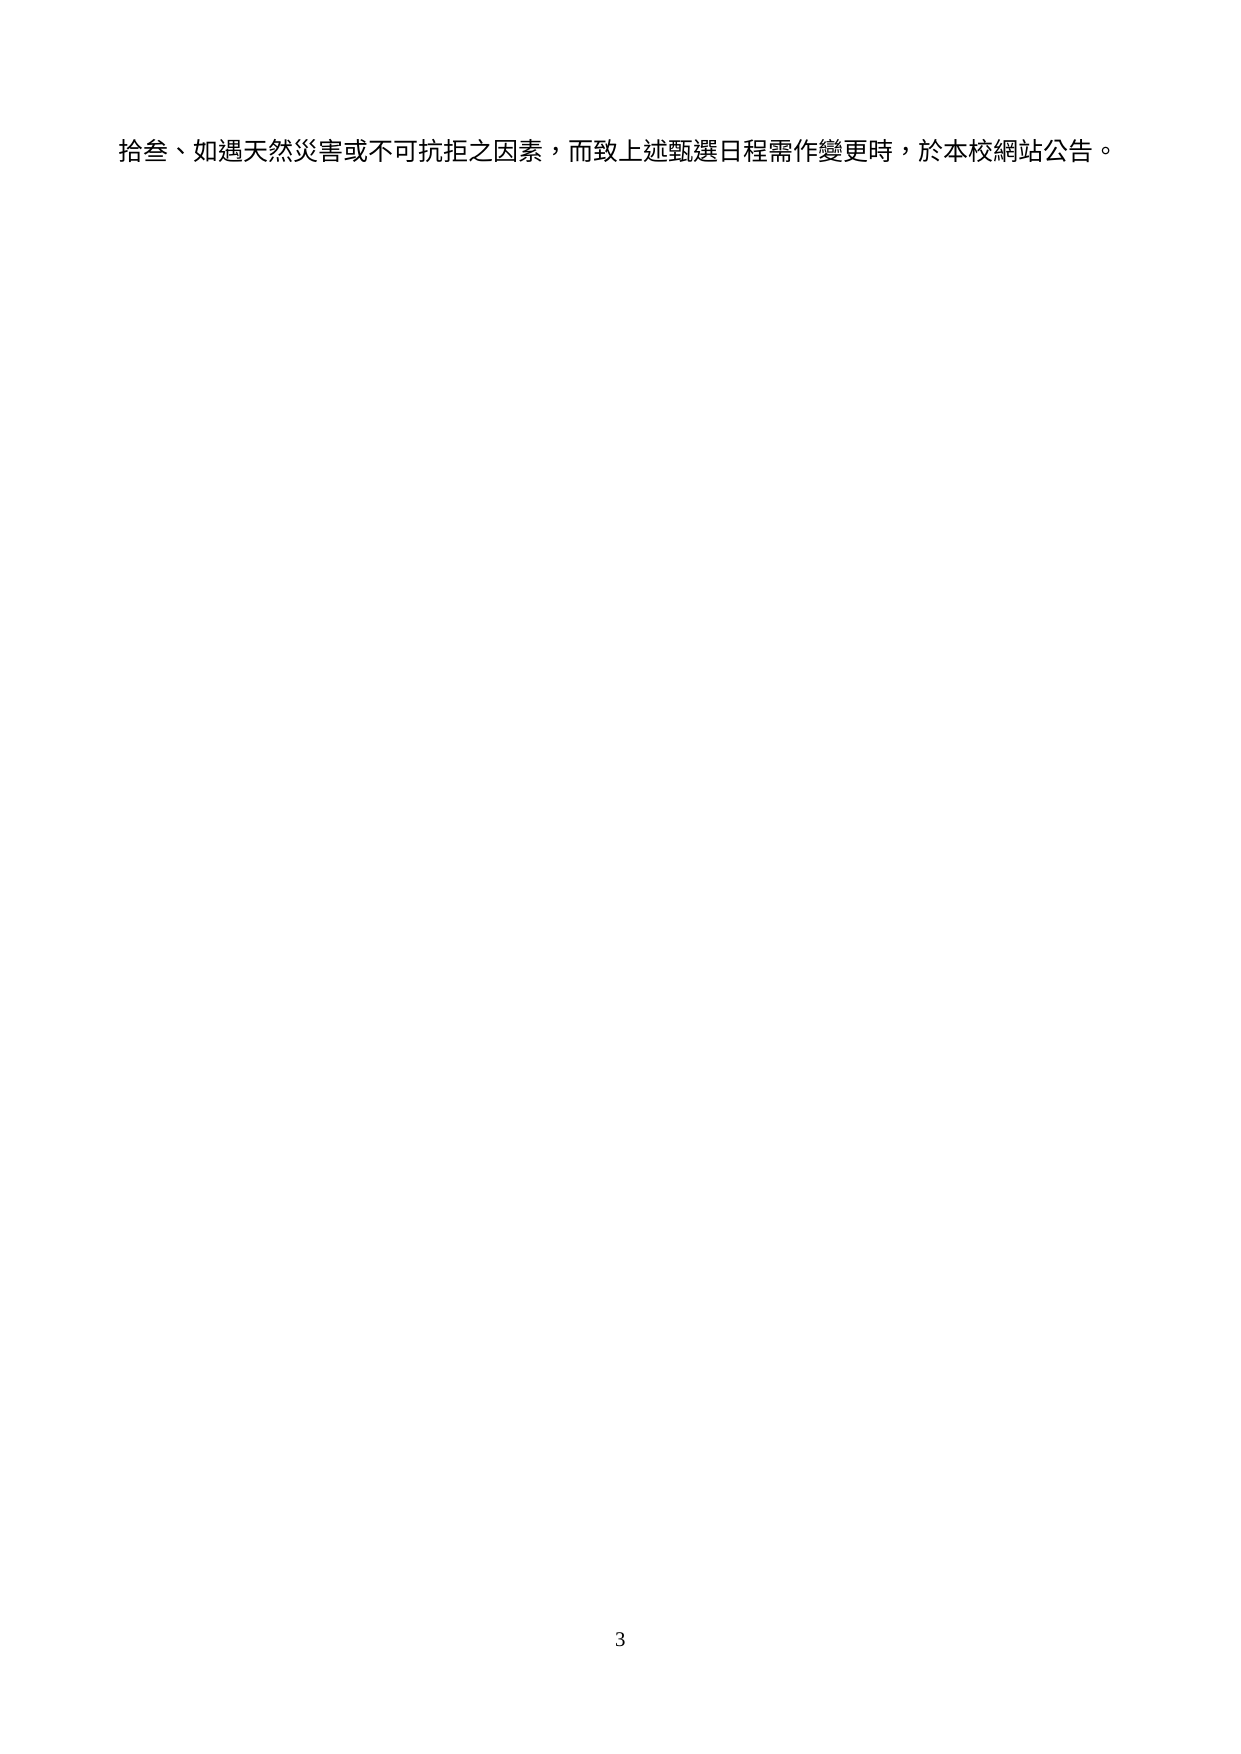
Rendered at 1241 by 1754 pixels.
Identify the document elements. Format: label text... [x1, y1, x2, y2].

text 拾叁、如遇天然災害或不可抗拒之因素，而致上述甄選日程需作變更時，於本校網站公告。 [118, 108, 1122, 170]
